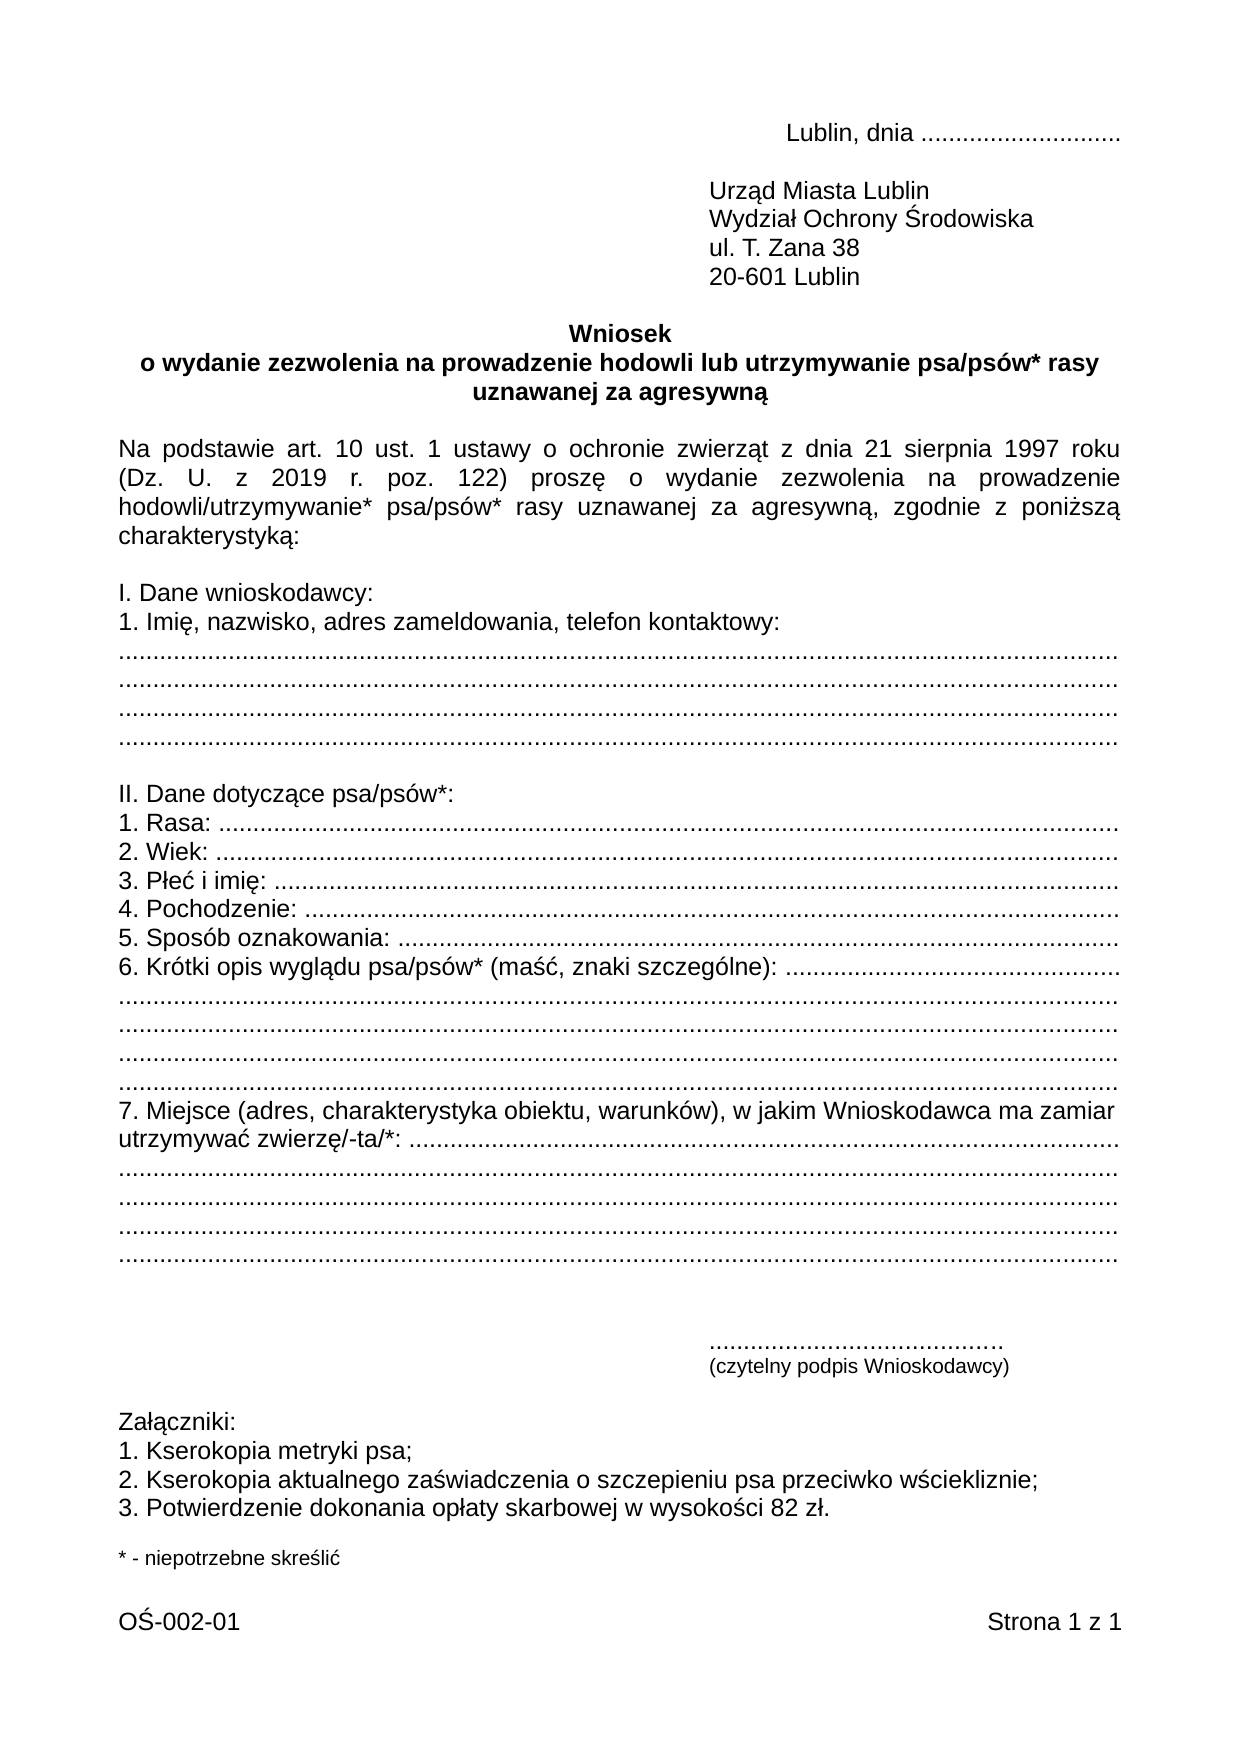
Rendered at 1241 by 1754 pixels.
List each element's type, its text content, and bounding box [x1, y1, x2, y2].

text Wniosek [118, 319, 1122, 348]
text Załączniki: [118, 1407, 1122, 1436]
text 3. Potwierdzenie dokonania opłaty skarbowej w wysokości 82 zł. [118, 1493, 1122, 1522]
text (czytelny podpis Wnioskodawcy) [118, 1354, 1122, 1378]
text 7. Miejsce (adres, charakterystyka obiektu, warunków), w jakim Wnioskodawca ma zamiar utrzymywać zwierzę/-ta/*: [118, 1096, 1122, 1153]
text 5. Sposób oznakowania: [118, 923, 1122, 952]
text o wydanie zezwolenia na prowadzenie hodowli lub utrzymywanie psa/psów* rasy uznawanej za agresywną [118, 348, 1122, 406]
text Urząd Miasta Lublin [118, 176, 1122, 204]
text 2. Wiek: [118, 837, 1122, 866]
text 6. Krótki opis wyglądu psa/psów* (maść, znaki szczególne): [118, 952, 1122, 981]
text ul. T. Zana 38 [118, 233, 1122, 262]
text Na podstawie art. 10 ust. 1 ustawy o ochronie zwierząt z dnia 21 sierpnia 1997 roku (Dz. U. z 2019 r. poz. 122) proszę o wydanie zezwolenia na prowadzenie hodowli/utrzymywanie* psa/psów* rasy uznawanej za agresywną, zgodnie z poniższą charakterystyką: [118, 434, 1122, 549]
text Wydział Ochrony Środowiska [118, 204, 1122, 233]
text 20-601 Lublin [118, 262, 1122, 291]
text 2. Kserokopia aktualnego zaświadczenia o szczepieniu psa przeciwko wściekliznie; [118, 1464, 1122, 1493]
text 1. Imię, nazwisko, adres zameldowania, telefon kontaktowy: [118, 607, 1122, 636]
text 4. Pochodzenie: [118, 894, 1122, 923]
text II. Dane dotyczące psa/psów*: [118, 779, 1122, 808]
text 1. Rasa: [118, 808, 1122, 837]
text 3. Płeć i imię: [118, 866, 1122, 894]
text * - niepotrzebne skreślić [118, 1546, 1122, 1570]
text 1. Kserokopia metryki psa; [118, 1436, 1122, 1464]
text .. [118, 1326, 1122, 1354]
text Lublin, dnia ............................. [118, 118, 1122, 147]
text I. Dane wnioskodawcy: [118, 578, 1122, 607]
